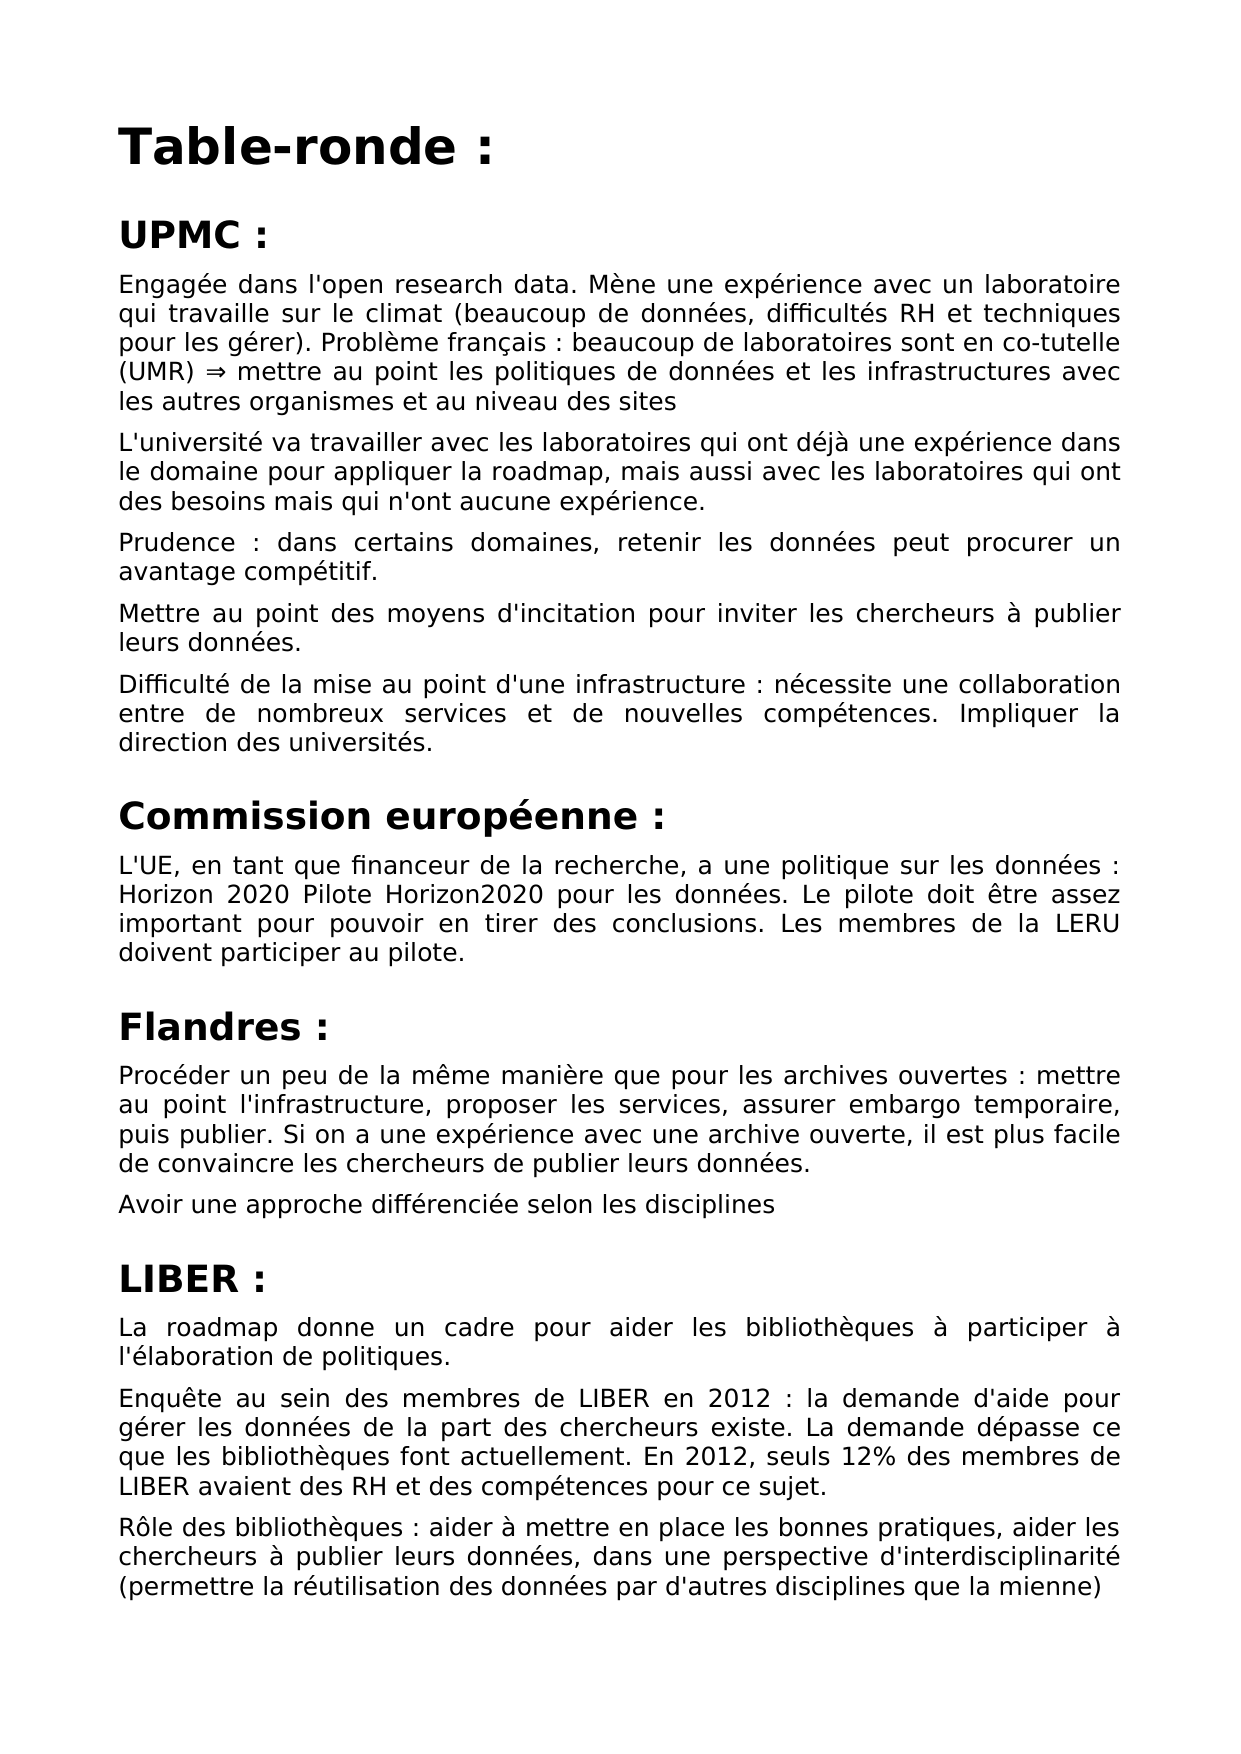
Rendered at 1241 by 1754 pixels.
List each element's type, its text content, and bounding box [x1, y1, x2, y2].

text Enquête au sein des membres de LIBER en 2012 : la demande d'aide pour gérer les données de la part des chercheurs existe. La demande dépasse ce que les bibliothèques font actuellement. En 2012, seuls 12% des membres de LIBER avaient des RH et des compétences pour ce sujet. [118, 1384, 1122, 1501]
text Difficulté de la mise au point d'une infrastructure : nécessite une collaboration entre de nombreux services et de nouvelles compétences. Impliquer la direction des universités. [118, 670, 1122, 757]
subtitle Table-ronde : [118, 118, 1122, 176]
text Rôle des bibliothèques : aider à mettre en place les bonnes pratiques, aider les chercheurs à publier leurs données, dans une perspective d'interdisciplinarité (permettre la réutilisation des données par d'autres disciplines que la mienne) [118, 1513, 1122, 1601]
text Mettre au point des moyens d'incitation pour inviter les chercheurs à publier leurs données. [118, 599, 1122, 657]
text Avoir une approche différenciée selon les disciplines [118, 1191, 1122, 1220]
subtitle LIBER : [118, 1257, 1122, 1301]
subtitle UPMC : [118, 214, 1122, 257]
text L'UE, en tant que financeur de la recherche, a une politique sur les données : Horizon 2020 Pilote Horizon2020 pour les données. Le pilote doit être assez important pour pouvoir en tirer des conclusions. Les membres de la LERU doivent participer au pilote. [118, 851, 1122, 968]
text L'université va travailler avec les laboratoires qui ont déjà une expérience dans le domaine pour appliquer la roadmap, mais aussi avec les laboratoires qui ont des besoins mais qui n'ont aucune expérience. [118, 428, 1122, 516]
subtitle Flandres : [118, 1005, 1122, 1049]
subtitle Commission européenne : [118, 795, 1122, 839]
text Prudence : dans certains domaines, retenir les données peut procurer un avantage compétitif. [118, 528, 1122, 587]
text La roadmap donne un cadre pour aider les bibliothèques à participer à l'élaboration de politiques. [118, 1313, 1122, 1372]
text Engagée dans l'open research data. Mène une expérience avec un laboratoire qui travaille sur le climat (beaucoup de données, difficultés RH et techniques pour les gérer). Problème français : beaucoup de laboratoires sont en co-tutelle (UMR) ⇒ mettre au point les politiques de données et les infrastructures avec les autres organismes et au niveau des sites [118, 270, 1122, 416]
text Procéder un peu de la même manière que pour les archives ouvertes : mettre au point l'infrastructure, proposer les services, assurer embargo temporaire, puis publier. Si on a une expérience avec une archive ouverte, il est plus facile de convaincre les chercheurs de publier leurs données. [118, 1061, 1122, 1178]
